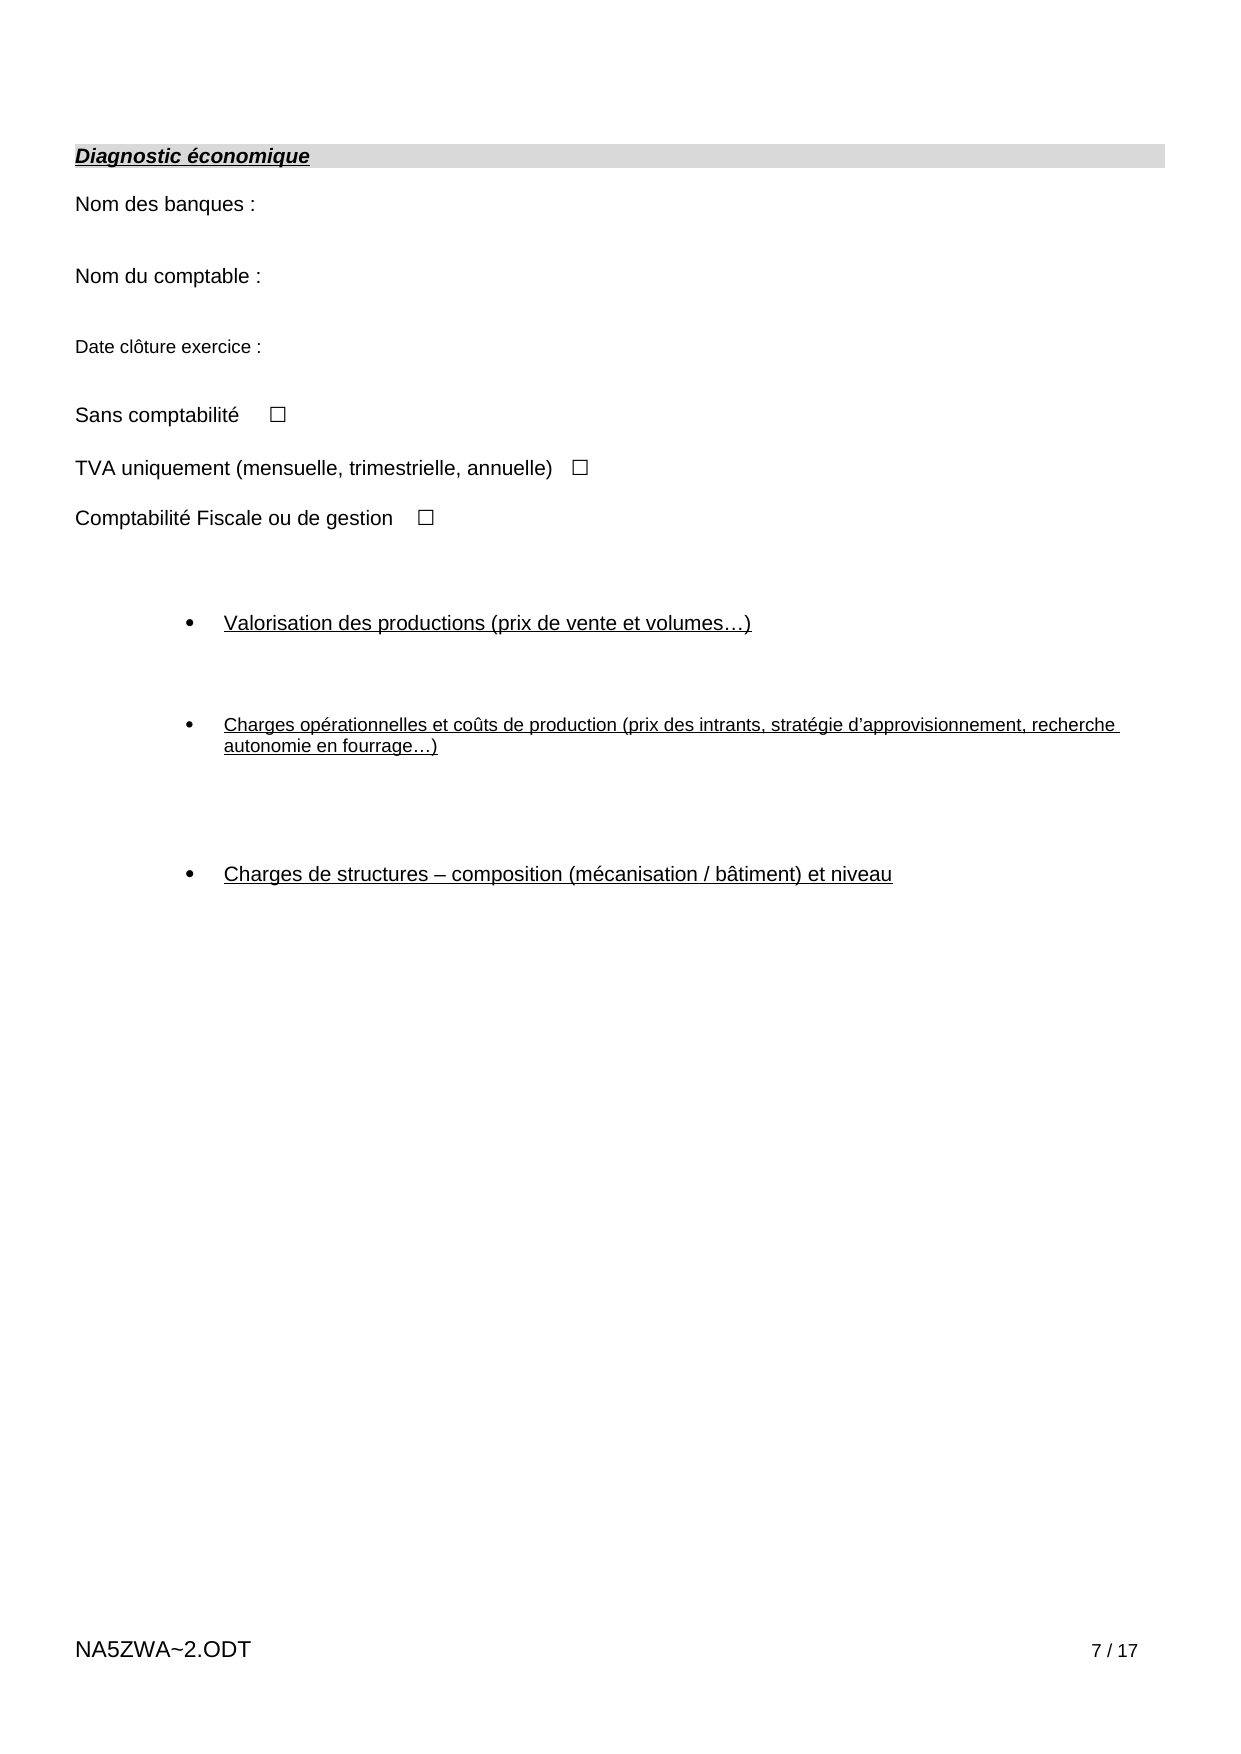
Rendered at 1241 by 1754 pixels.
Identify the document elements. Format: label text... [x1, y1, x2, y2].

list Charges opérationnelles et coûts de production (prix des intrants, stratégie d’approvisionnement, recherche autonomie en fourrage…) [186, 713, 1165, 757]
text Nom des banques : [75, 192, 1165, 216]
text Comptabilité Fiscale ou de gestion ☐ [75, 503, 1165, 531]
text Nom du comptable : [75, 264, 1165, 288]
text Date clôture exercice : [75, 336, 1165, 357]
text Sans comptabilité ☐ [75, 400, 1165, 429]
text TVA uniquement (mensuelle, trimestrielle, annuelle) ☐ [75, 453, 1165, 481]
list Charges de structures – composition (mécanisation / bâtiment) et niveau [186, 862, 1165, 886]
text Diagnostic économique [75, 144, 1165, 168]
list Valorisation des productions (prix de vente et volumes…) [186, 610, 1165, 634]
